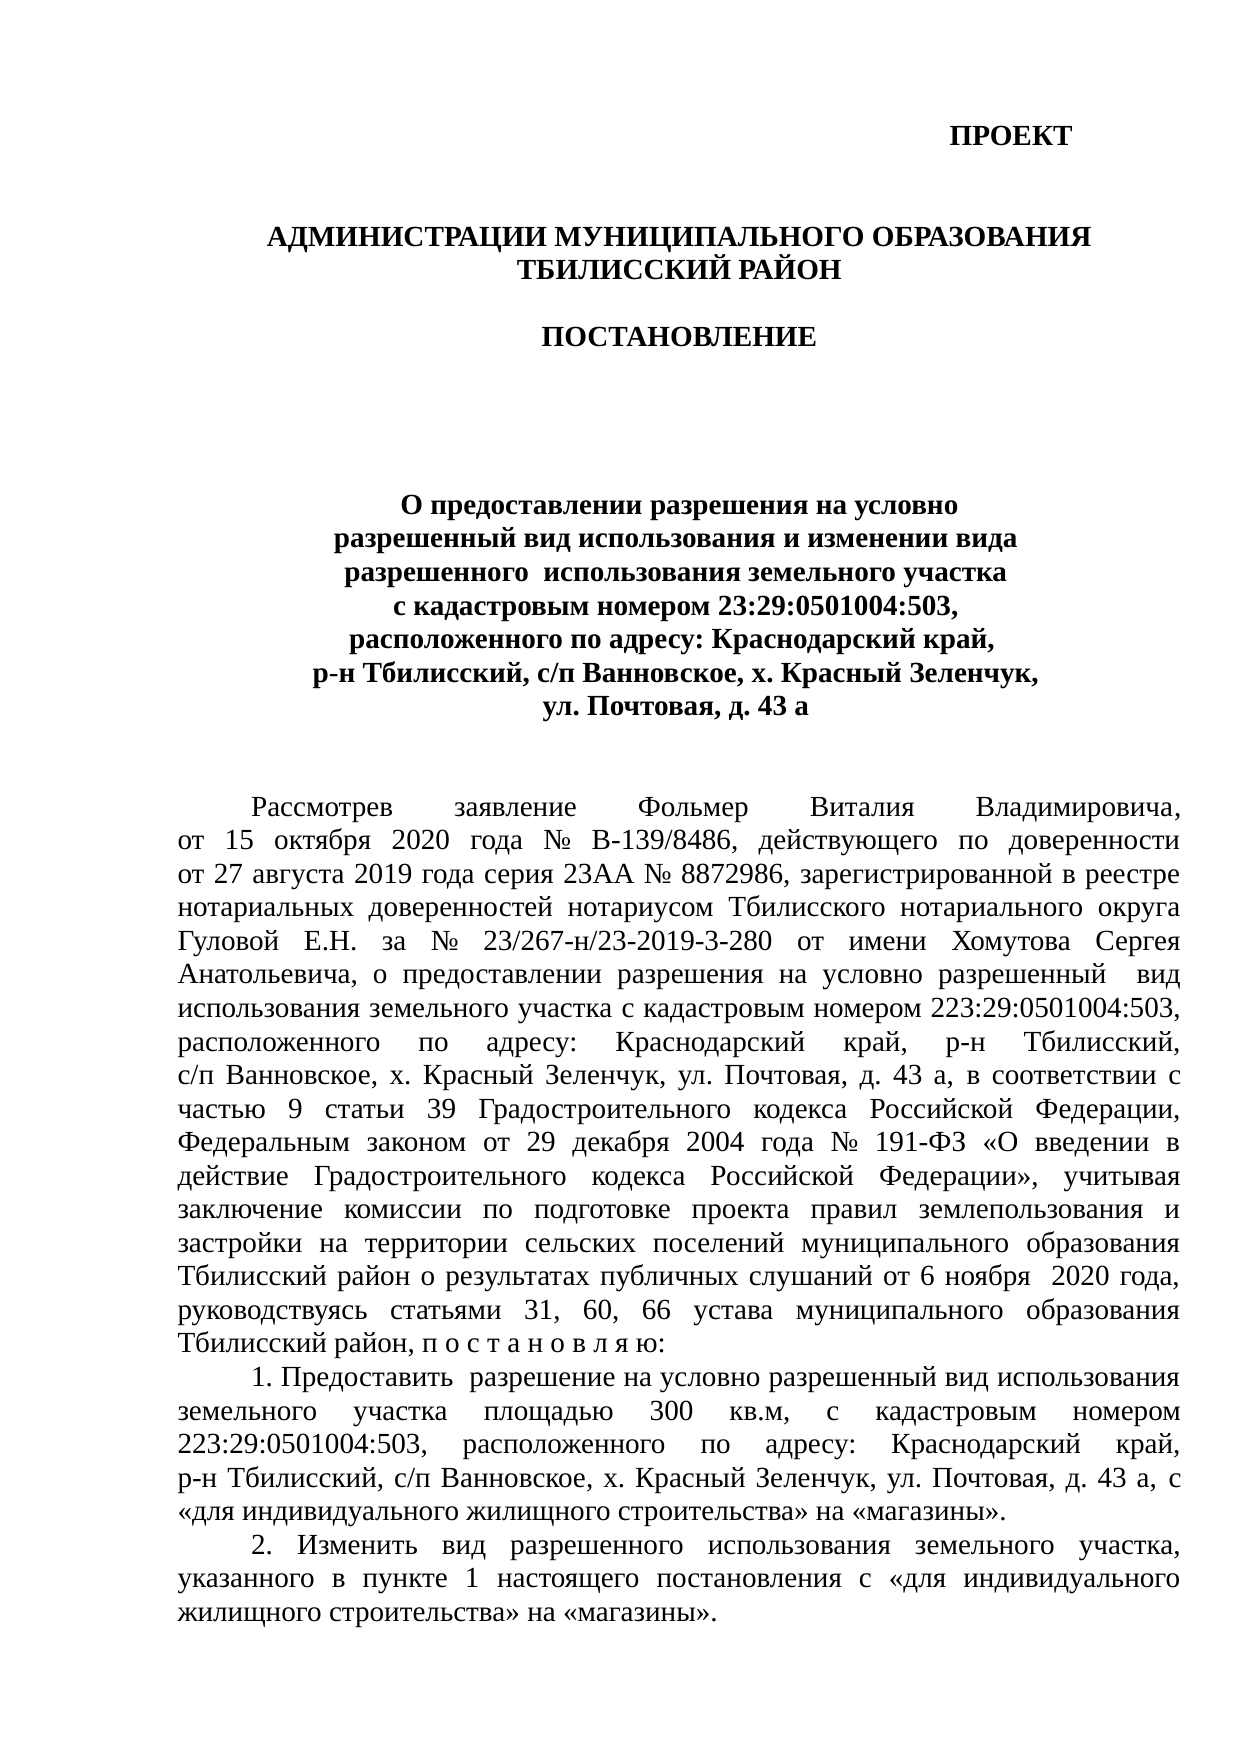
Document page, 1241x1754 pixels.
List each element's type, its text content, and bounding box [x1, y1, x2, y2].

text ПОСТАНОВЛЕНИЕ [177, 319, 1181, 353]
text 1. Предоставить разрешение на условно разрешенный вид использования земельного участка площадью 300 кв.м, с кадастровым номером 223:29:0501004:503, расположенного по адресу: Краснодарский край, р-н Тбилисский, с/п Ванновское, х. Красный Зеленчук, ул. Почтовая, д. 43 а, с «для индивидуального жилищного строительства» на «магазины». [177, 1359, 1181, 1527]
text р-н Тбилисский, с/п Ванновское, х. Красный Зеленчук, [177, 655, 1181, 688]
text ул. Почтовая, д. 43 а [177, 688, 1181, 722]
text Рассмотрев заявление Фольмер Виталия Владимировича, от 15 октября 2020 года № В-139/8486, действующего по доверенности от 27 августа 2019 года серия 23АА № 8872986, зарегистрированной в реестре нотариальных доверенностей нотариусом Тбилисского нотариального округа Гуловой Е.Н. за № 23/267-н/23-2019-3-280 от имени Хомутова Сергея Анатольевича, о предоставлении разрешения на условно разрешенный вид использования земельного участка с кадастровым номером 223:29:0501004:503, расположенного по адресу: Краснодарский край, р-н Тбилисский, с/п Ванновское, х. Красный Зеленчук, ул. Почтовая, д. 43 а, в соответствии с частью 9 статьи 39 Градостроительного кодекса Российской Федерации, Федеральным законом от 29 декабря 2004 года № 191-ФЗ «О введении в действие Градостроительного кодекса Российской Федерации», учитывая заключение комиссии по подготовке проекта правил землепользования и застройки на территории сельских поселений муниципального образования Тбилисский район о результатах публичных слушаний от 6 ноября 2020 года, руководствуясь статьями 31, 60, 66 устава муниципального образования Тбилисский район, п о с т а н о в л я ю: [177, 789, 1181, 1359]
text 2. Изменить вид разрешенного использования земельного участка, указанного в пункте 1 настоящего постановления с «для индивидуального жилищного строительства» на «магазины». [177, 1527, 1181, 1627]
text разрешенного использования земельного участка [177, 554, 1181, 588]
text ПРОЕКТ [177, 118, 1181, 152]
text с кадастровым номером 23:29:0501004:503, [177, 588, 1181, 621]
text разрешенный вид использования и изменении вида [177, 521, 1181, 554]
text АДМИНИСТРАЦИИ МУНИЦИПАЛЬНОГО ОБРАЗОВАНИЯ ТБИЛИССКИЙ РАЙОН [177, 219, 1181, 286]
text О предоставлении разрешения на условно [177, 487, 1181, 521]
text расположенного по адресу: Краснодарский край, [177, 621, 1181, 655]
